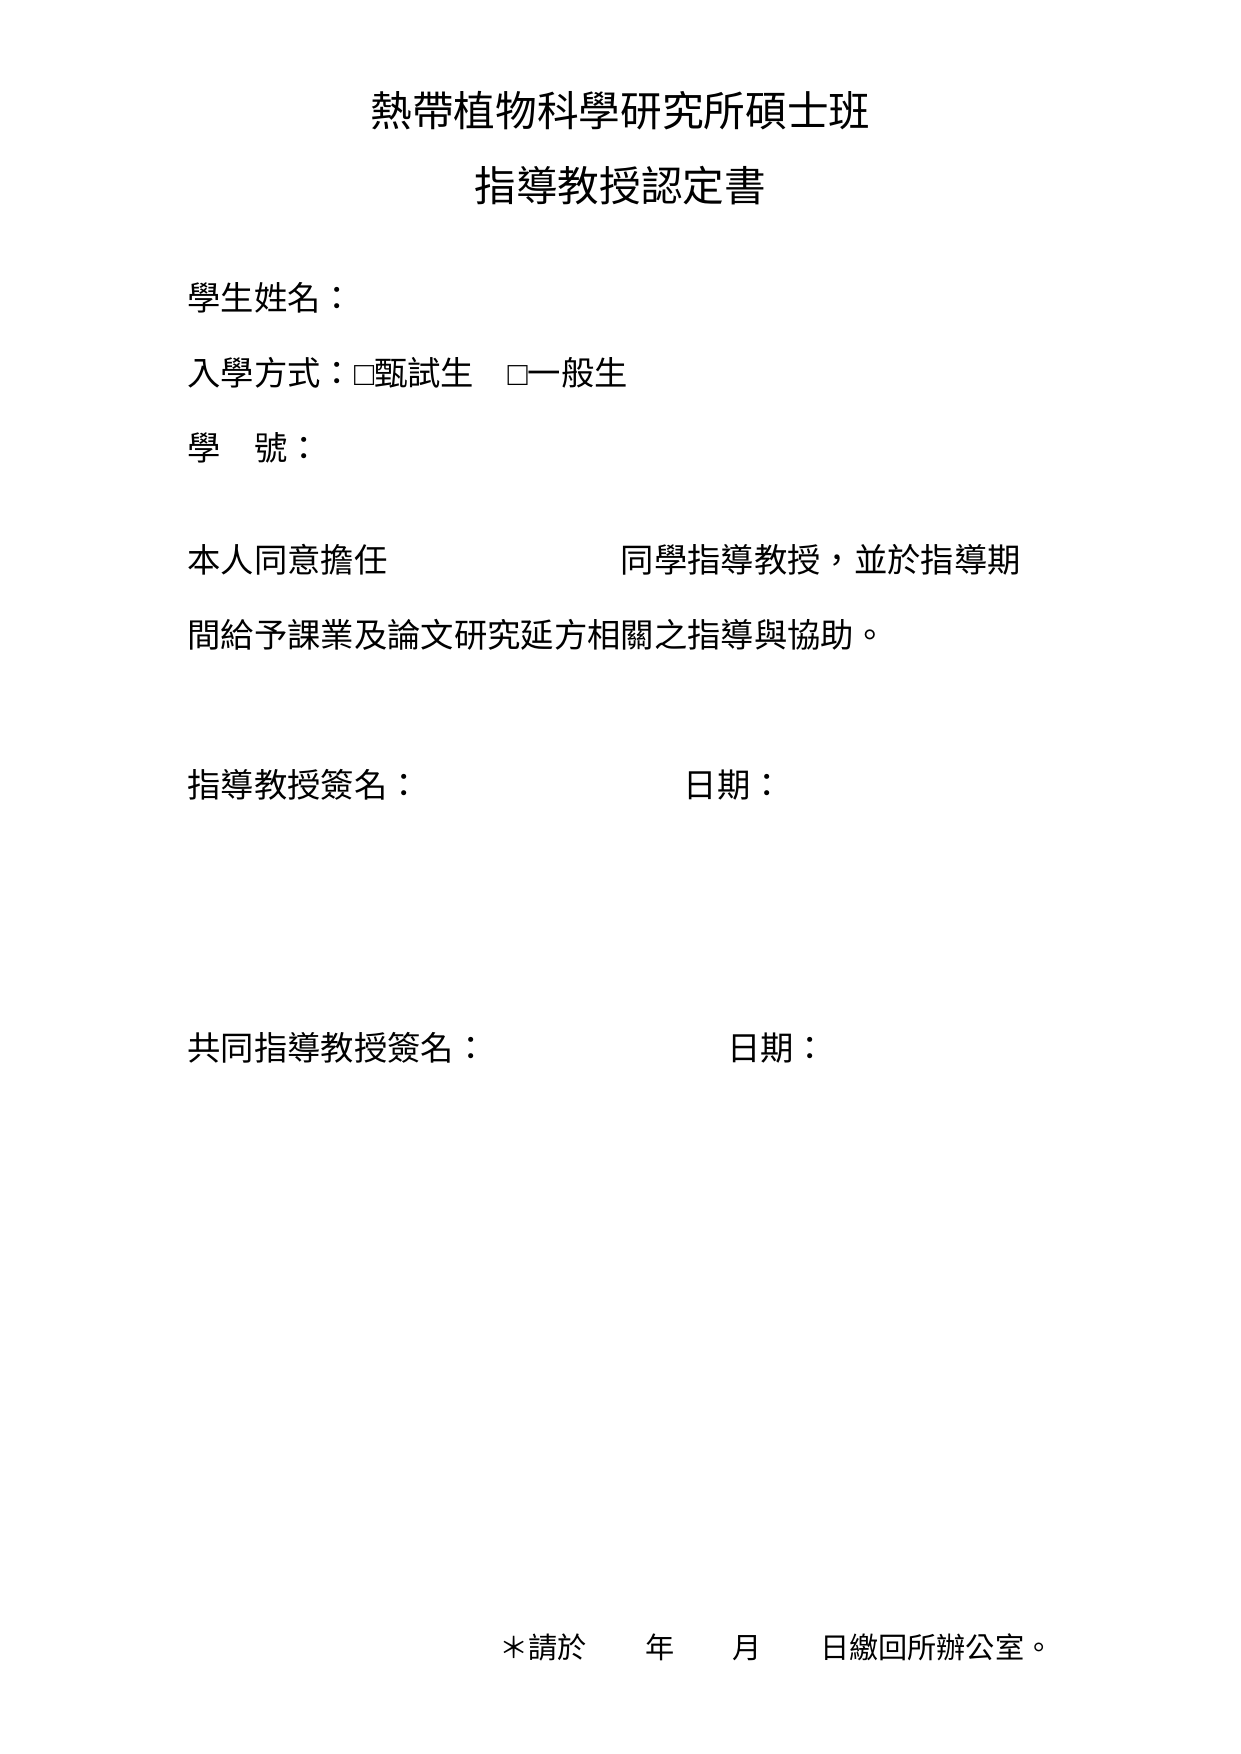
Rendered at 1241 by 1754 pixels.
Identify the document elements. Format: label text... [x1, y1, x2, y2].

text 學生姓名： [187, 258, 1053, 333]
text ＊請於 年 月 日繳回所辦公室。 [187, 1608, 1053, 1683]
text 本人同意擔任 同學指導教授，並於指導期間給予課業及論文研究延方相關之指導與協助。 [187, 521, 1053, 671]
text 指導教授簽名： 日期： [187, 746, 1053, 821]
text 入學方式：□甄試生 □一般生 [187, 333, 1053, 408]
text 熱帶植物科學研究所碩士班 [187, 71, 1053, 146]
text 指導教授認定書 [187, 146, 1053, 221]
text 共同指導教授簽名： 日期： [187, 1008, 1053, 1083]
text 學 號： [187, 408, 1053, 483]
